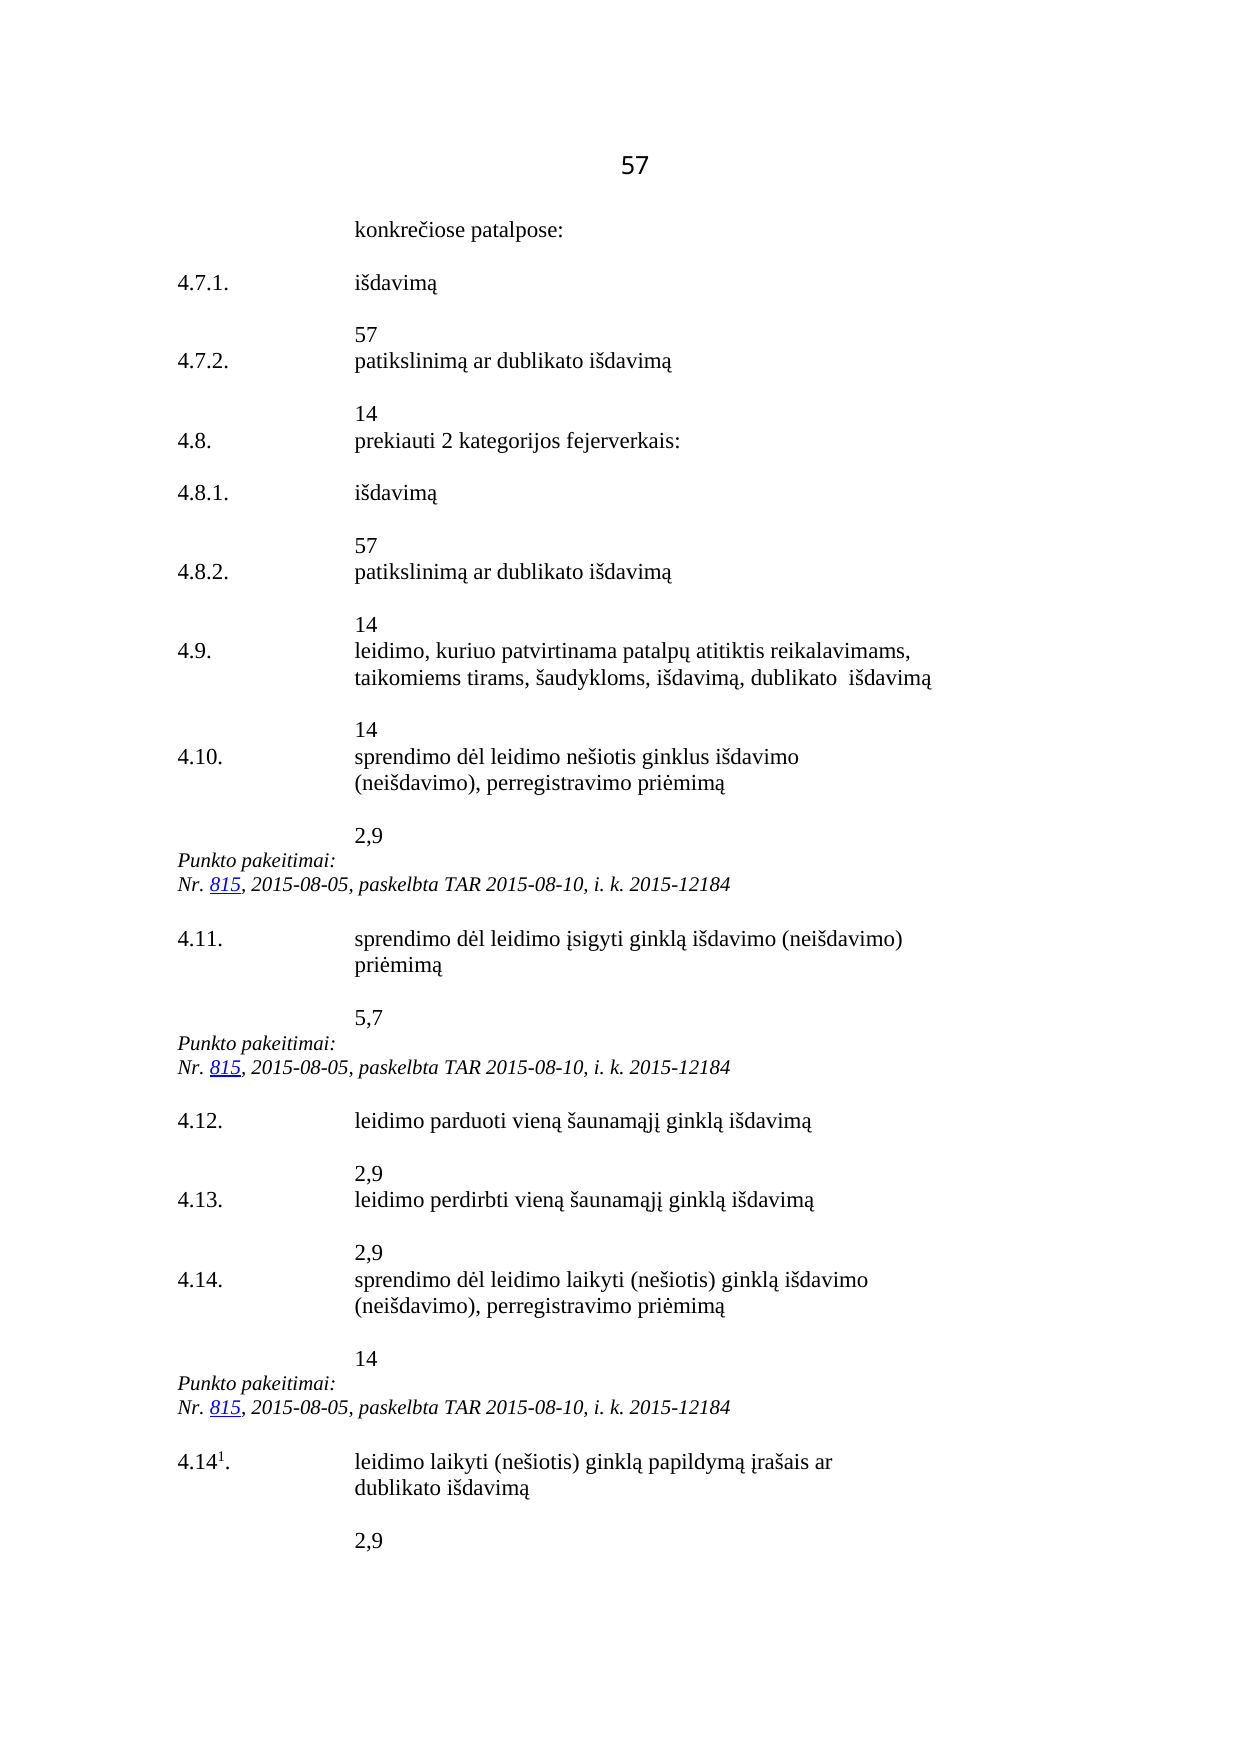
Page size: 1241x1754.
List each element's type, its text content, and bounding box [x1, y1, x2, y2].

text 4.14. sprendimo dėl leidimo laikyti (nešiotis) ginklą išdavimo [177, 1266, 945, 1292]
text (neišdavimo), perregistravimo priėmimą 2,9 [354, 769, 945, 848]
text Punkto pakeitimai: [177, 1371, 1093, 1395]
text Nr. 815, 2015-08-05, paskelbta TAR 2015-08-10, i. k. 2015-12184 [177, 1395, 1093, 1419]
text 4.8. prekiauti 2 kategorijos fejerverkais: [177, 427, 945, 479]
text konkrečiose patalpose: [354, 216, 945, 268]
text 4.8.1. išdavimą 57 [177, 479, 945, 558]
text Nr. 815, 2015-08-05, paskelbta TAR 2015-08-10, i. k. 2015-12184 [177, 872, 1093, 896]
text (neišdavimo), perregistravimo priėmimą 14 [354, 1292, 945, 1371]
text Punkto pakeitimai: [177, 1031, 1093, 1055]
text 4.13. leidimo perdirbti vieną šaunamąjį ginklą išdavimą 2,9 [177, 1187, 945, 1266]
text 4.11. sprendimo dėl leidimo įsigyti ginklą išdavimo (neišdavimo) [177, 925, 945, 952]
text dublikato išdavimą 2,9 [354, 1474, 945, 1553]
text Punkto pakeitimai: [177, 848, 1093, 872]
text 4.12. leidimo parduoti vieną šaunamąjį ginklą išdavimą 2,9 [177, 1107, 945, 1187]
text taikomiems tirams, šaudykloms, išdavimą, dublikato išdavimą 14 [354, 664, 945, 743]
text 4.141. leidimo laikyti (nešiotis) ginklą papildymą įrašais ar [177, 1448, 945, 1474]
text 4.8.2. patikslinimą ar dublikato išdavimą 14 [177, 558, 945, 637]
text priėmimą 5,7 [354, 952, 945, 1031]
text 4.7.1. išdavimą 57 [177, 268, 945, 348]
text Nr. 815, 2015-08-05, paskelbta TAR 2015-08-10, i. k. 2015-12184 [177, 1055, 1093, 1079]
text 4.10. sprendimo dėl leidimo nešiotis ginklus išdavimo [177, 743, 945, 769]
text 4.7.2. patikslinimą ar dublikato išdavimą 14 [177, 348, 945, 427]
text 4.9. leidimo, kuriuo patvirtinama patalpų atitiktis reikalavimams, [177, 637, 945, 664]
